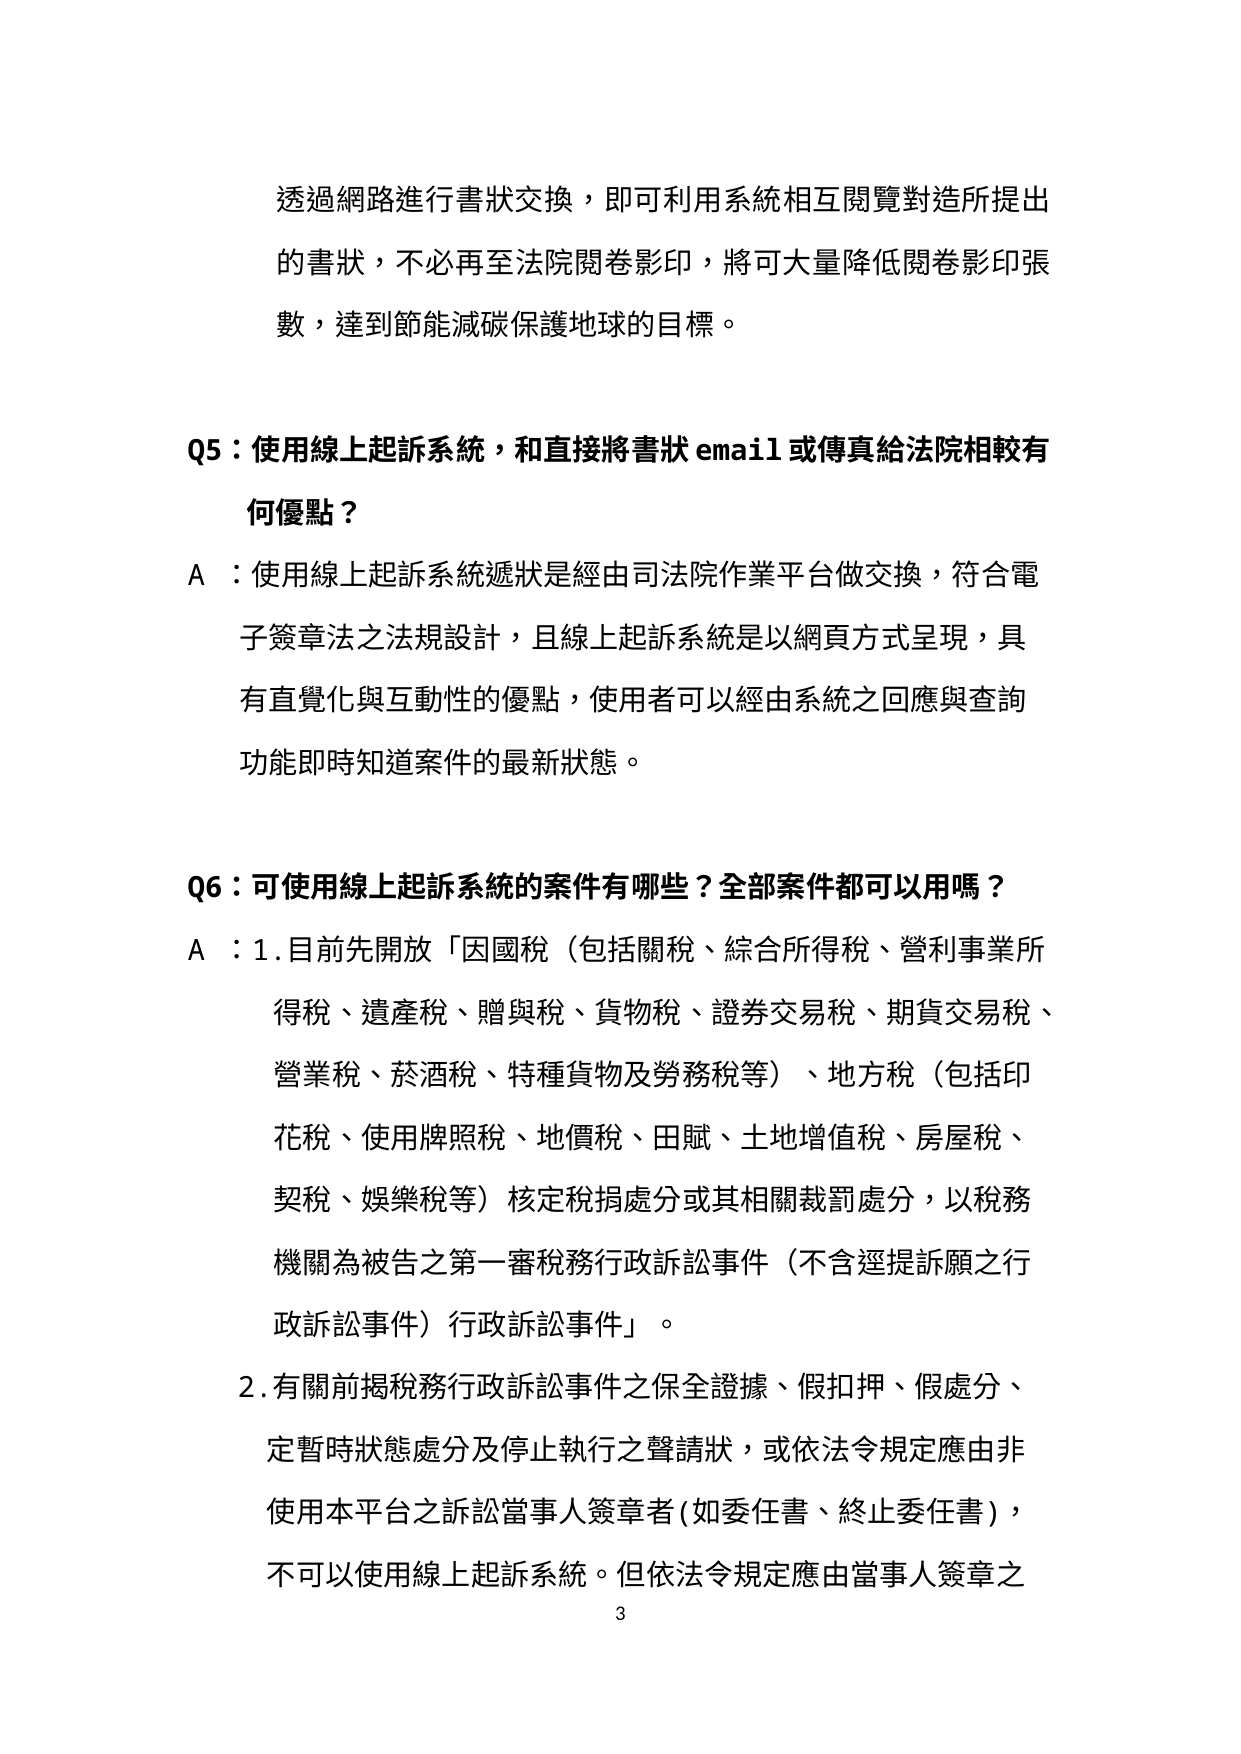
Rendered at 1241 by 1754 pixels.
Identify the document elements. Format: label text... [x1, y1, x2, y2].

text Q6：可使用線上起訴系統的案件有哪些？全部案件都可以用嗎？ [187, 844, 1053, 906]
text A ：使用線上起訴系統遞狀是經由司法院作業平台做交換，符合電子簽章法之法規設計，且線上起訴系統是以網頁方式呈現，具有直覺化與互動性的優點，使用者可以經由系統之回應與查詢功能即時知道案件的最新狀態。 [187, 531, 1053, 781]
text 透過網路進行書狀交換，即可利用系統相互閱覽對造所提出的書狀，不必再至法院閱卷影印，將可大量降低閱卷影印張數，達到節能減碳保護地球的目標。 [242, 156, 1053, 344]
text 2.有關前揭稅務行政訴訟事件之保全證據、假扣押、假處分、定暫時狀態處分及停止執行之聲請狀，或依法令規定應由非使用本平台之訴訟當事人簽章者(如委任書、終止委任書)，不可以使用線上起訴系統。但依法令規定應由當事人簽章之 [237, 1344, 1053, 1594]
text Q5：使用線上起訴系統，和直接將書狀email或傳真給法院相較有何優點？ [187, 406, 1053, 531]
text A ：1.目前先開放「因國稅（包括關稅、綜合所得稅、營利事業所得稅、遺產稅、贈與稅、貨物稅、證券交易稅、期貨交易稅、營業稅、菸酒稅、特種貨物及勞務稅等）、地方稅（包括印花稅、使用牌照稅、地價稅、田賦、土地增值稅、房屋稅、契稅、娛樂稅等）核定稅捐處分或其相關裁罰處分，以稅務機關為被告之第一審稅務行政訴訟事件（不含逕提訴願之行政訴訟事件）行政訴訟事件」。 [187, 906, 1053, 1344]
